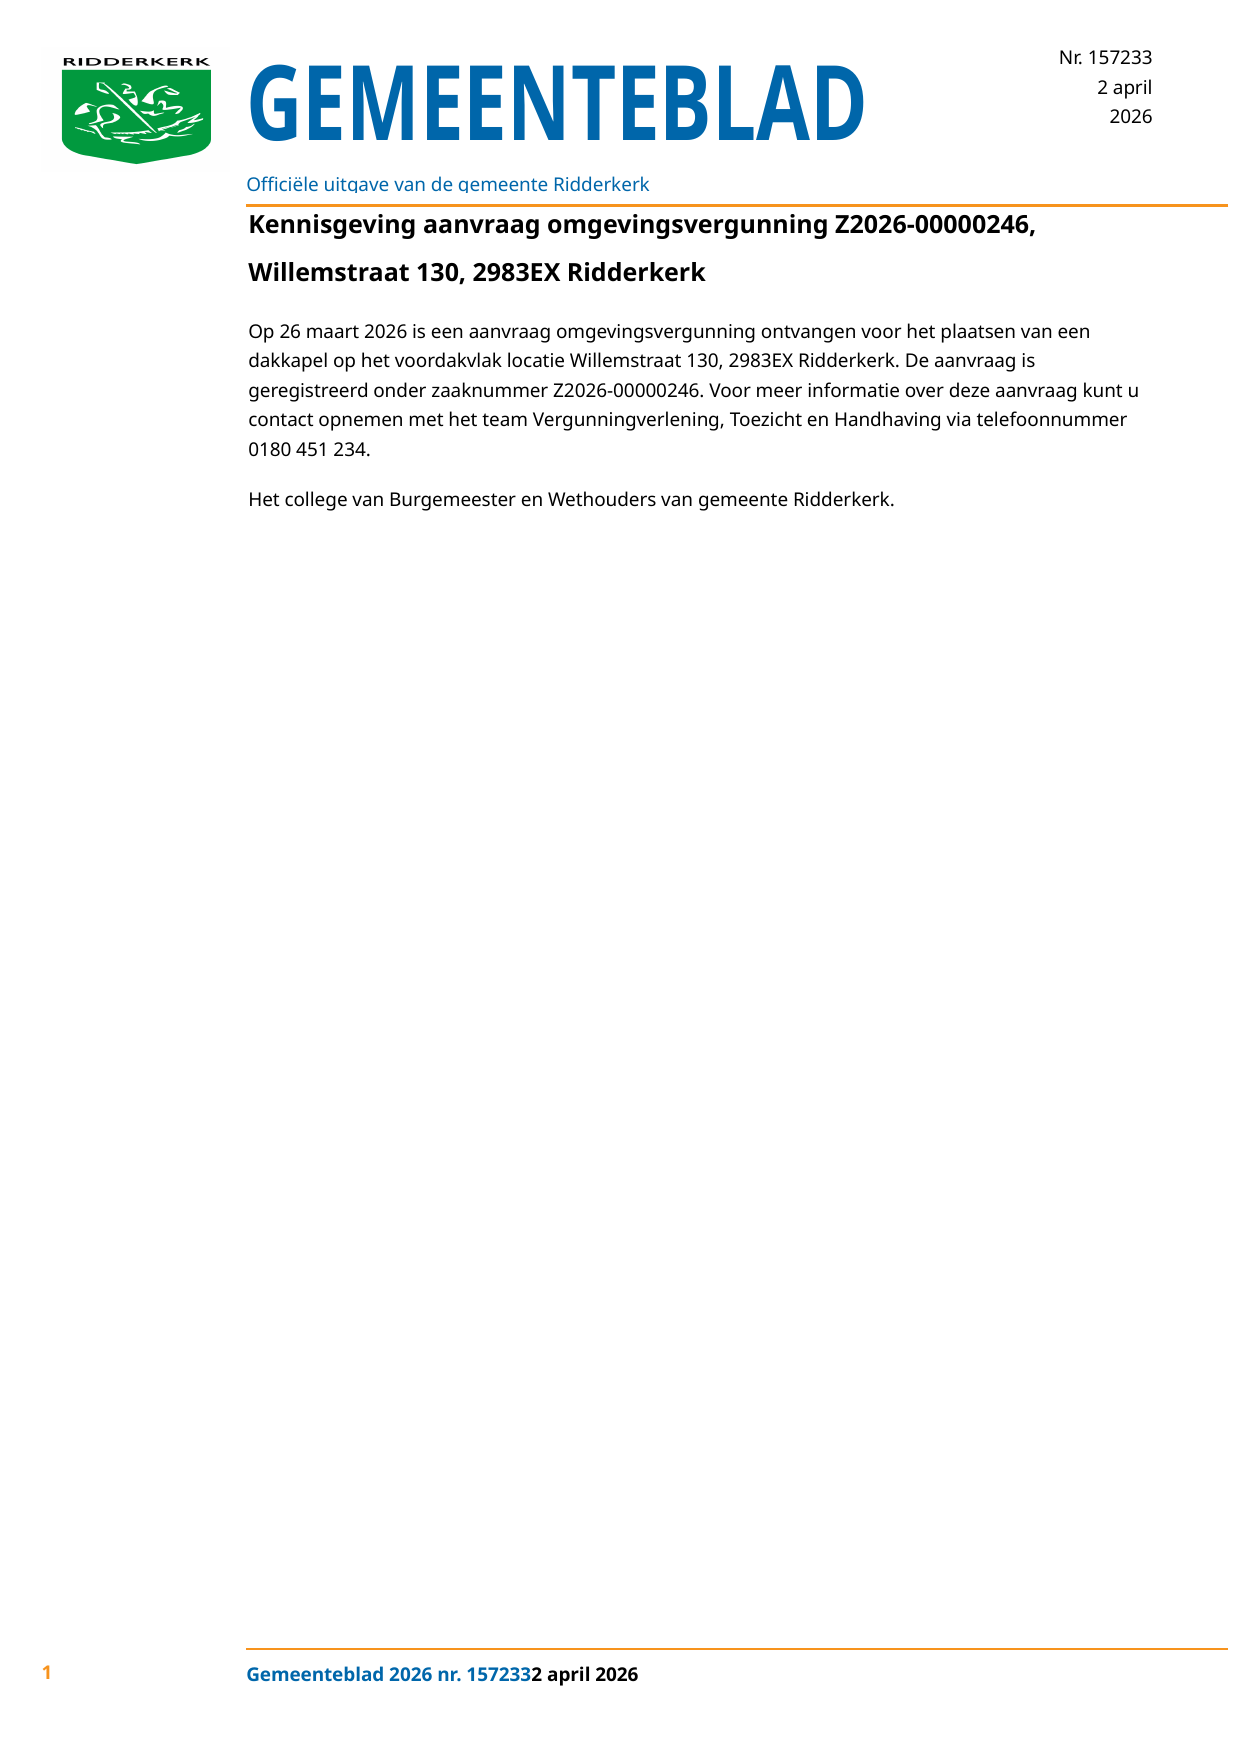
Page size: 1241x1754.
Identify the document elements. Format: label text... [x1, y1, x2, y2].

text Het college van Burgemeester en Wethouders van gemeente Ridderkerk. [248, 487, 1152, 512]
picture [41, 47, 231, 172]
text Op 26 maart 2026 is een aanvraag omgevingsvergunning ontvangen voor het plaatsen van een dakkapel op het voordakvlak locatie Willemstraat 130, 2983EX Ridderkerk. De aanvraag is geregistreerd onder zaaknummer Z2026-00000246. Voor meer informatie over deze aanvraag kunt u contact opnemen met het team Vergunningverlening, Toezicht en Handhaving via telefoonnummer 0180 451 234. [248, 318, 1152, 462]
text Kennisgeving aanvraag omgevingsvergunning Z2026-00000246, Willemstraat 130, 2983EX Ridderkerk [248, 207, 1152, 288]
